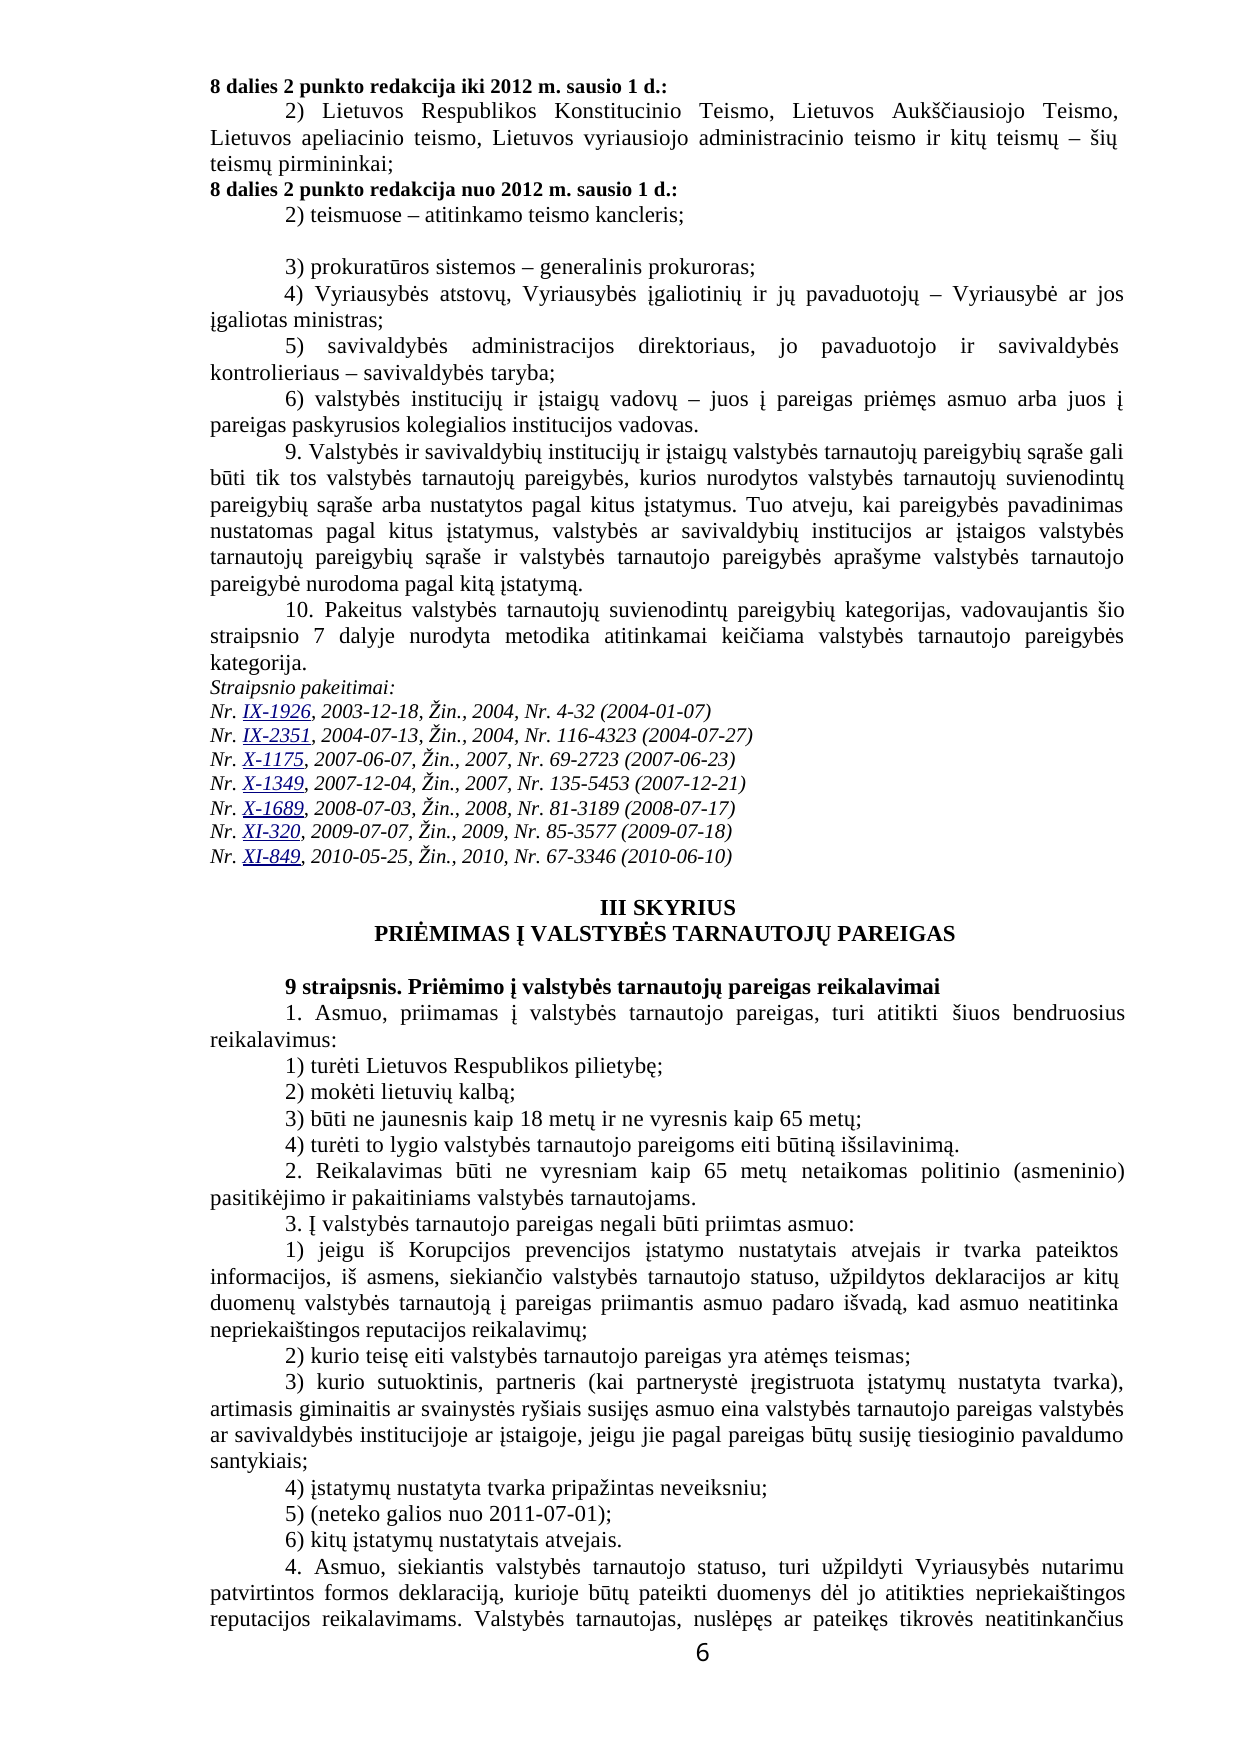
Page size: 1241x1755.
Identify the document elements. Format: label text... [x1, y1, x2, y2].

text 10. Pakeitus valstybės tarnautojų suvienodintų pareigybių kategorijas, vadovaujantis šio straipsnio 7 dalyje nurodyta metodika atitinkamai keičiama valstybės tarnautojo pareigybės kategorija. [210, 596, 1126, 675]
text Nr. X-1175, 2007-06-07, Žin., 2007, Nr. 69-2723 (2007-06-23) [210, 747, 1120, 771]
text Nr. XI-849, 2010-05-25, Žin., 2010, Nr. 67-3346 (2010-06-10) [210, 843, 1120, 868]
text 2) Lietuvos Respublikos Konstitucinio Teismo, Lietuvos Aukščiausiojo Teismo, Lietuvos apeliacinio teismo, Lietuvos vyriausiojo administracinio teismo ir kitų teismų – šių teismų pirmininkai; [210, 98, 1120, 177]
text Nr. IX-1926, 2003-12-18, Žin., 2004, Nr. 4-32 (2004-01-07) [210, 699, 1120, 723]
text 4) įstatymų nustatyta tvarka pripažintas neveiksniu; [210, 1474, 1126, 1500]
text 3. Į valstybės tarnautojo pareigas negali būti priimtas asmuo: [210, 1210, 1126, 1237]
text 1) turėti Lietuvos Respublikos pilietybę; [210, 1052, 1126, 1078]
text 4) turėti to lygio valstybės tarnautojo pareigoms eiti būtiną išsilavinimą. [210, 1131, 1126, 1157]
text 5) (neteko galios nuo 2011-07-01); [210, 1500, 1126, 1526]
text 4) Vyriausybės atstovų, Vyriausybės įgaliotinių ir jų pavaduotojų – Vyriausybė ar jos įgaliotas ministras; [210, 280, 1126, 332]
text 4. Asmuo, siekiantis valstybės tarnautojo statuso, turi užpildyti Vyriausybės nutarimu patvirtintos formos deklaraciją, kurioje būtų pateikti duomenys dėl jo atitikties nepriekaištingos reputacijos reikalavimams. Valstybės tarnautojas, nuslėpęs ar pateikęs tikrovės neatitinkančius [210, 1553, 1126, 1632]
text 1. Asmuo, priimamas į valstybės tarnautojo pareigas, turi atitikti šiuos bendruosius reikalavimus: [210, 999, 1126, 1052]
text 9 straipsnis. Priėmimo į valstybės tarnautojų pareigas reikalavimai [210, 973, 1126, 999]
text 6) kitų įstatymų nustatytais atvejais. [210, 1526, 1126, 1553]
text Nr. X-1349, 2007-12-04, Žin., 2007, Nr. 135-5453 (2007-12-21) [210, 771, 1120, 795]
text 9. Valstybės ir savivaldybių institucijų ir įstaigų valstybės tarnautojų pareigybių sąraše gali būti tik tos valstybės tarnautojų pareigybės, kurios nurodytos valstybės tarnautojų suvienodintų pareigybių sąraše arba nustatytos pagal kitus įstatymus. Tuo atveju, kai pareigybės pavadinimas nustatomas pagal kitus įstatymus, valstybės ar savivaldybių institucijos ar įstaigos valstybės tarnautojų pareigybių sąraše ir valstybės tarnautojo pareigybės aprašyme valstybės tarnautojo pareigybė nurodoma pagal kitą įstatymą. [210, 438, 1126, 596]
subtitle III SKYRIUS [210, 894, 1126, 920]
text Straipsnio pakeitimai: [210, 675, 1120, 699]
text 2. Reikalavimas būti ne vyresniam kaip 65 metų netaikomas politinio (asmeninio) pasitikėjimo ir pakaitiniams valstybės tarnautojams. [210, 1157, 1126, 1210]
text 8 dalies 2 punkto redakcija iki 2012 m. sausio 1 d.: [210, 73, 1120, 98]
text 8 dalies 2 punkto redakcija nuo 2012 m. sausio 1 d.: [210, 177, 1120, 201]
text 3) prokuratūros sistemos – generalinis prokuroras; [210, 253, 1120, 280]
subtitle PRIĖMIMAS Į VALSTYBĖS TARNAUTOJŲ PAREIGAS [210, 920, 1126, 947]
text 3) kurio sutuoktinis, partneris (kai partnerystė įregistruota įstatymų nustatyta tvarka), artimasis giminaitis ar svainystės ryšiais susijęs asmuo eina valstybės tarnautojo pareigas valstybės ar savivaldybės institucijoje ar įstaigoje, jeigu jie pagal pareigas būtų susiję tiesioginio pavaldumo santykiais; [210, 1368, 1126, 1474]
text 2) mokėti lietuvių kalbą; [210, 1078, 1126, 1105]
text Nr. IX-2351, 2004-07-13, Žin., 2004, Nr. 116-4323 (2004-07-27) [210, 723, 1120, 747]
text 3) būti ne jaunesnis kaip 18 metų ir ne vyresnis kaip 65 metų; [210, 1105, 1126, 1131]
text 2) teismuose – atitinkamo teismo kancleris; [210, 201, 1120, 227]
text 5) savivaldybės administracijos direktoriaus, jo pavaduotojo ir savivaldybės kontrolieriaus – savivaldybės taryba; [210, 332, 1120, 385]
text 1) jeigu iš Korupcijos prevencijos įstatymo nustatytais atvejais ir tvarka pateiktos informacijos, iš asmens, siekiančio valstybės tarnautojo statuso, užpildytos deklaracijos ar kitų duomenų valstybės tarnautoją į pareigas priimantis asmuo padaro išvadą, kad asmuo neatitinka nepriekaištingos reputacijos reikalavimų; [210, 1237, 1120, 1342]
text 2) kurio teisę eiti valstybės tarnautojo pareigas yra atėmęs teismas; [210, 1342, 1126, 1368]
text Nr. XI-320, 2009-07-07, Žin., 2009, Nr. 85-3577 (2009-07-18) [210, 819, 1120, 843]
text 6) valstybės institucijų ir įstaigų vadovų – juos į pareigas priėmęs asmuo arba juos į pareigas paskyrusios kolegialios institucijos vadovas. [210, 385, 1126, 438]
text Nr. X-1689, 2008-07-03, Žin., 2008, Nr. 81-3189 (2008-07-17) [210, 795, 1120, 819]
